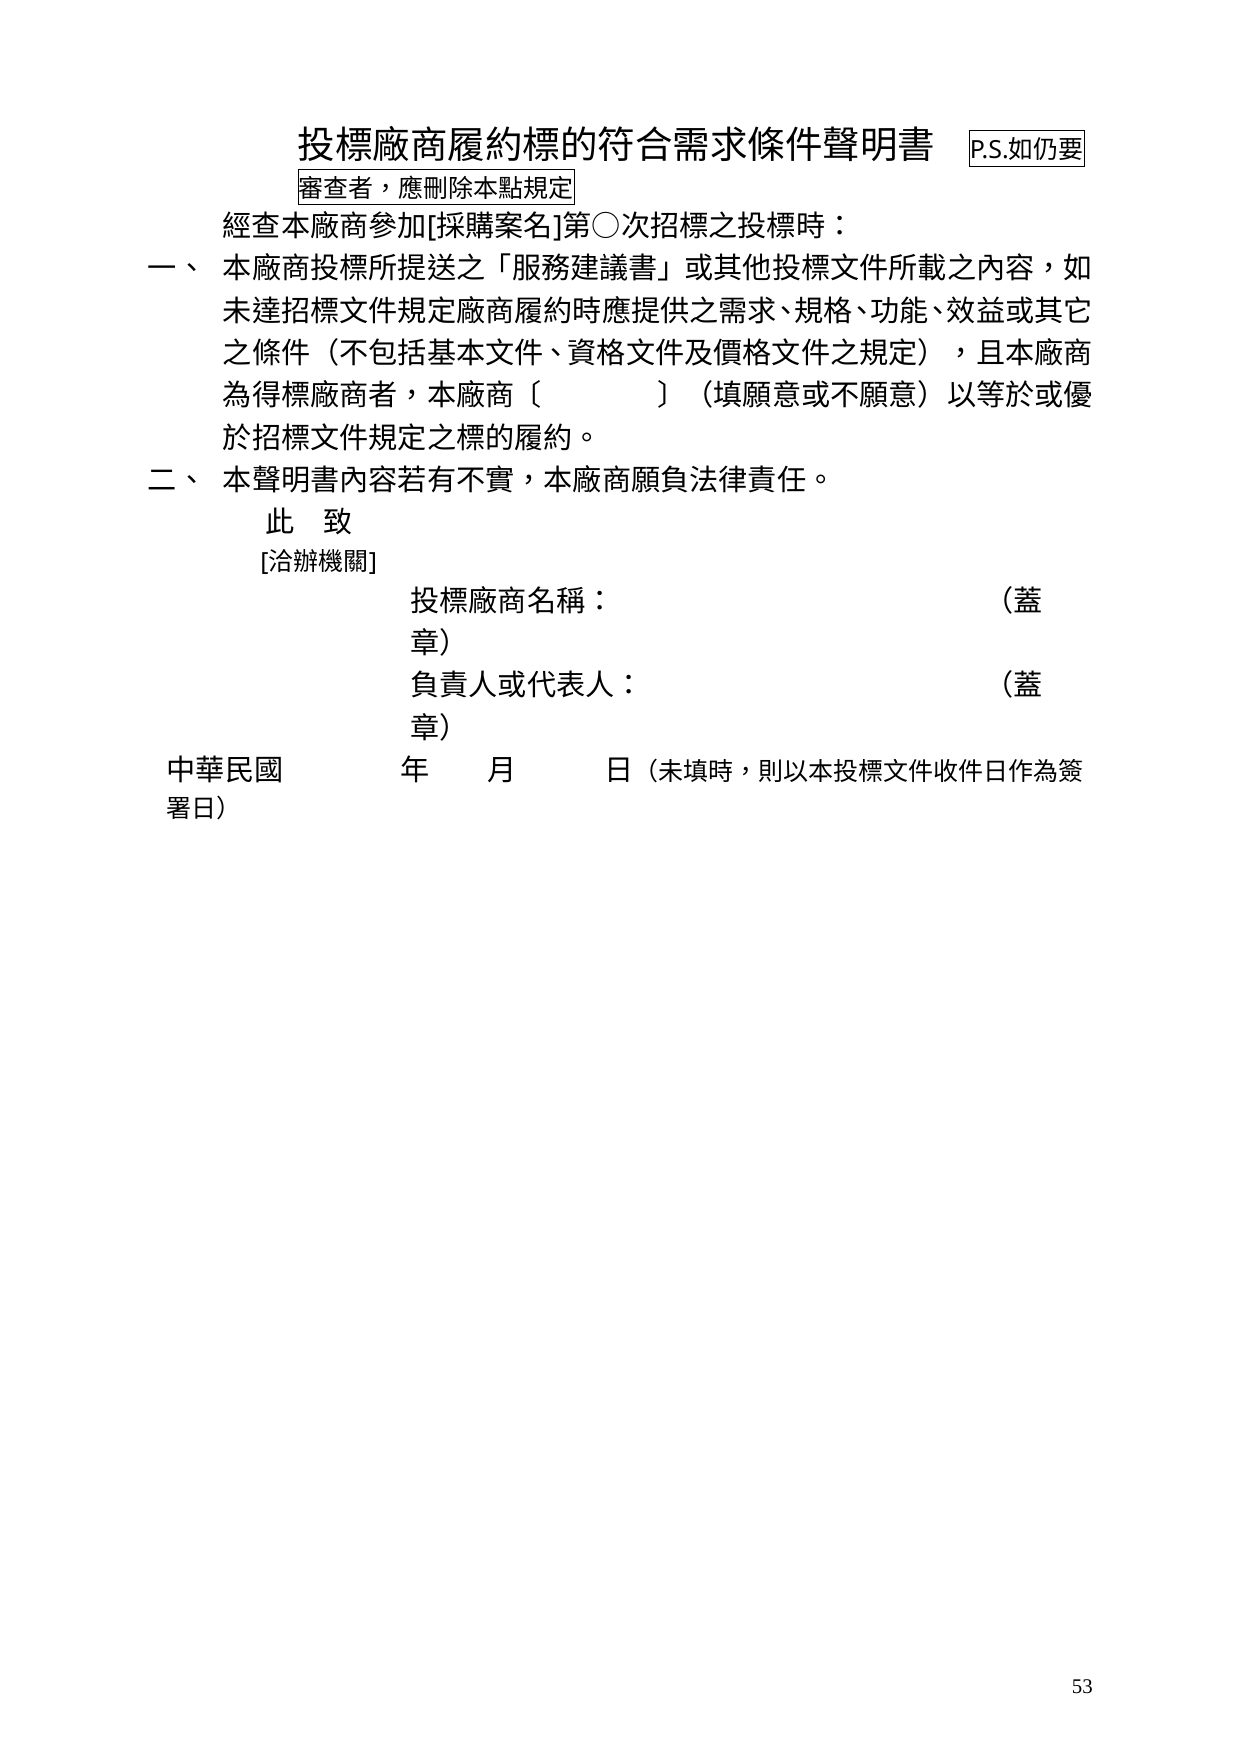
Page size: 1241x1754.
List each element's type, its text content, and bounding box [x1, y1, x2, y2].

text [洽辦機關] [148, 541, 1092, 577]
text 中華民國 年 月 日（未填時，則以本投標文件收件日作為簽署日） [166, 746, 1092, 825]
list 本聲明書內容若有不實，本廠商願負法律責任。 [148, 456, 1092, 499]
text 投標廠商名稱： （蓋章） [410, 577, 1092, 662]
text 負責人或代表人： （蓋章） [410, 662, 1092, 746]
list 本廠商投標所提送之「服務建議書」或其他投標文件所載之內容，如未達招標文件規定廠商履約時應提供之需求、規格、功能、效益或其它之條件（不包括基本文件、資格文件及價格文件之規定），且本廠商為得標廠商者，本廠商〔 〕（填願意或不願意）以等於或優於招標文件規定之標的履約。 [148, 245, 1092, 456]
subtitle 經查本廠商參加[採購案名]第○次招標之投標時： [166, 205, 1092, 245]
subtitle 投標廠商履約標的符合需求條件聲明書 P.S.如仍要審查者，應刪除本點規定 [298, 118, 1092, 205]
subtitle 此 致 [177, 499, 1092, 541]
